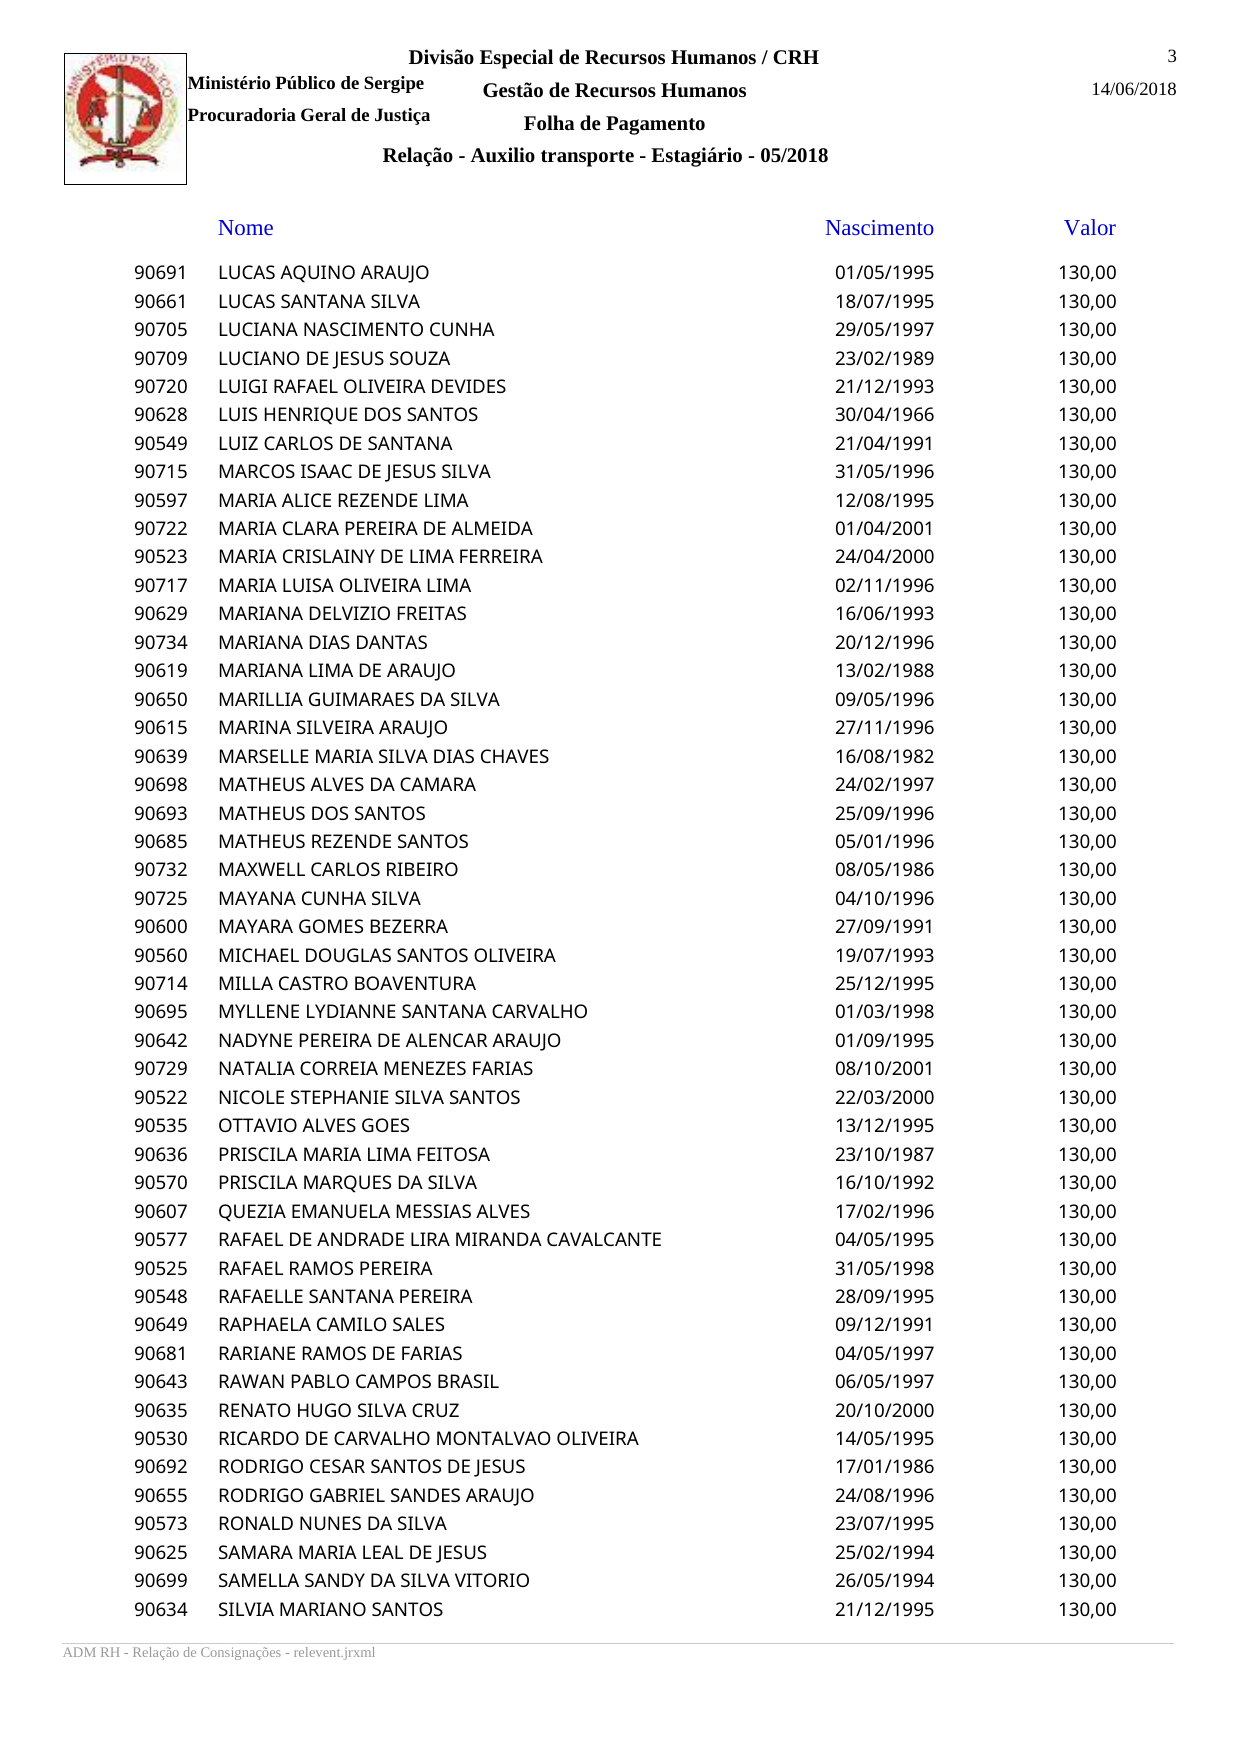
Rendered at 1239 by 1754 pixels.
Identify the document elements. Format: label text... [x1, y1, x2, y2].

table_cell 90709 [65, 345, 187, 372]
table_cell 130,00 [965, 487, 1116, 514]
table_cell PRISCILA MARQUES DA SILVA [218, 1170, 781, 1196]
table_cell [0, 260, 64, 286]
table_cell [781, 1454, 790, 1481]
table_cell 90681 [65, 1340, 187, 1367]
table_cell [188, 316, 218, 343]
table_cell 29/05/1997 [790, 316, 934, 343]
table_cell [934, 857, 965, 884]
table_cell [1116, 914, 1239, 941]
table_cell 90636 [65, 1141, 187, 1168]
table_cell [188, 260, 218, 286]
table_cell Folha de Pagamento [450, 111, 779, 141]
table_cell [0, 102, 64, 108]
table_cell 130,00 [965, 999, 1116, 1026]
table_cell [1116, 544, 1239, 571]
table_cell 130,00 [965, 430, 1116, 457]
table_cell 130,00 [965, 686, 1116, 713]
table_cell Nome [218, 215, 372, 241]
table_cell 20/12/1996 [790, 629, 934, 656]
table_cell SILVIA MARIANO SANTOS [218, 1596, 781, 1623]
table_cell [1116, 942, 1239, 969]
table_cell [0, 715, 64, 741]
table_cell [781, 715, 790, 741]
table_cell 90650 [65, 686, 187, 713]
table_cell 28/09/1995 [790, 1283, 934, 1310]
table_cell 90661 [65, 288, 187, 315]
table_cell [934, 629, 965, 656]
table_header [65, 45, 187, 53]
table_cell [934, 914, 965, 941]
table_cell 24/08/1996 [790, 1482, 934, 1509]
table_cell [188, 544, 218, 571]
table_cell [934, 970, 965, 997]
table_cell [934, 1340, 965, 1367]
table_cell [0, 213, 64, 219]
table_cell 130,00 [965, 771, 1116, 798]
table_cell 90693 [65, 800, 187, 827]
table_cell [781, 942, 790, 969]
table_cell [188, 1056, 218, 1083]
table_cell 90732 [65, 857, 187, 884]
table_cell [1116, 999, 1239, 1026]
table_cell [0, 402, 64, 429]
table_cell Relação - Auxilio transporte - Estagiário - 05/2018 [195, 143, 1016, 180]
table_cell [0, 1425, 64, 1452]
table_cell [1116, 1283, 1239, 1310]
table_header 3 [1058, 45, 1177, 72]
table_cell [188, 914, 218, 941]
table_cell [781, 857, 790, 884]
table_cell 90607 [65, 1198, 187, 1225]
table_cell [934, 1084, 965, 1111]
table_cell [781, 430, 790, 457]
table_cell [781, 1397, 790, 1424]
table_cell [0, 108, 64, 131]
table_cell 130,00 [965, 1340, 1116, 1367]
table_cell [188, 1255, 218, 1282]
table_cell [188, 215, 218, 241]
table_header Ministério Público de Sergipe [188, 72, 449, 101]
table_cell 90692 [65, 1454, 187, 1481]
table_cell [0, 601, 64, 628]
table_cell [188, 686, 218, 713]
table_cell [0, 999, 64, 1026]
table_cell [780, 104, 1040, 109]
table_cell [188, 373, 218, 400]
table_cell [934, 316, 965, 343]
table_cell [188, 629, 218, 656]
table_cell 30/04/1966 [790, 402, 934, 429]
table_cell [1116, 1596, 1239, 1623]
table_cell [0, 942, 64, 969]
table_cell 130,00 [965, 857, 1116, 884]
table_cell [781, 260, 790, 286]
table_cell Nascimento [780, 215, 934, 241]
table_cell 130,00 [965, 1397, 1116, 1424]
table_cell 25/02/1994 [790, 1539, 934, 1566]
table_cell [188, 572, 218, 599]
table_cell 90639 [65, 743, 187, 770]
table_cell [188, 1226, 218, 1253]
table_cell [188, 459, 218, 486]
table_cell 130,00 [965, 1113, 1116, 1139]
table_cell [781, 1596, 790, 1623]
table_cell 130,00 [965, 515, 1116, 542]
table_cell [1116, 1226, 1239, 1253]
table_cell [0, 1539, 64, 1566]
table_cell 130,00 [965, 1255, 1116, 1282]
table_cell [188, 857, 218, 884]
table_cell 130,00 [965, 970, 1116, 997]
table_cell 90530 [65, 1425, 187, 1452]
table_cell [188, 132, 449, 141]
table_cell LUCIANO DE JESUS SOUZA [218, 345, 781, 372]
table_cell [934, 373, 965, 400]
table_cell [1174, 1643, 1239, 1666]
table_cell [0, 914, 64, 941]
table_cell RAFAEL RAMOS PEREIRA [218, 1255, 781, 1282]
table_cell [1116, 459, 1239, 486]
table_cell 90523 [65, 544, 187, 571]
table_cell [781, 1198, 790, 1225]
table_cell [1116, 1312, 1239, 1339]
table_cell 90577 [65, 1226, 187, 1253]
table_cell [0, 1113, 64, 1139]
table_cell [781, 1113, 790, 1139]
table_cell [1016, 143, 1177, 180]
table_cell 90635 [65, 1397, 187, 1424]
table_cell 16/06/1993 [790, 601, 934, 628]
table_cell [934, 800, 965, 827]
table_cell [0, 1141, 64, 1168]
table_cell [781, 1568, 790, 1594]
table_cell [188, 1425, 218, 1452]
table_cell [781, 572, 790, 599]
table_cell 90714 [65, 970, 187, 997]
table_cell [188, 1084, 218, 1111]
table_cell 130,00 [965, 1482, 1116, 1509]
table_cell 130,00 [965, 544, 1116, 571]
table_cell 90597 [65, 487, 187, 514]
table_cell [0, 373, 64, 400]
table_cell [781, 288, 790, 315]
table_cell [781, 1226, 790, 1253]
table_cell RODRIGO GABRIEL SANDES ARAUJO [218, 1482, 781, 1509]
table_cell [0, 1084, 64, 1111]
table_cell [0, 487, 64, 514]
table_cell [1116, 402, 1239, 429]
table_cell 08/10/2001 [790, 1056, 934, 1083]
table_cell 14/05/1995 [790, 1425, 934, 1452]
table_cell [1177, 45, 1239, 54]
table_cell [0, 1340, 64, 1367]
table_cell [188, 180, 1177, 214]
table_cell [0, 141, 64, 178]
table_cell [0, 1170, 64, 1196]
table_cell [934, 1397, 965, 1424]
table_cell [781, 1369, 790, 1396]
table_cell 90625 [65, 1539, 187, 1566]
table_cell RAPHAELA CAMILO SALES [218, 1312, 781, 1339]
table_cell [188, 515, 218, 542]
table_cell [934, 1283, 965, 1310]
table_cell [1177, 213, 1239, 219]
table_cell [1116, 1511, 1239, 1538]
table_cell 01/09/1995 [790, 1027, 934, 1054]
table_cell [188, 1369, 218, 1396]
table_cell [188, 658, 218, 684]
table_cell 90715 [65, 459, 187, 486]
table_cell Valor [964, 215, 1116, 241]
table_cell 90722 [65, 515, 187, 542]
table_cell [780, 132, 1040, 141]
table_cell [781, 1312, 790, 1339]
table_cell [188, 1141, 218, 1168]
table_cell [1116, 1454, 1239, 1481]
table_cell [1116, 1113, 1239, 1139]
table_cell [0, 857, 64, 884]
table_cell [1116, 1141, 1239, 1168]
table_cell MATHEUS ALVES DA CAMARA [218, 771, 781, 798]
table_cell 130,00 [965, 601, 1116, 628]
table_cell 21/04/1991 [790, 430, 934, 457]
table_cell [0, 459, 64, 486]
table_cell [934, 1425, 965, 1452]
table_cell MAXWELL CARLOS RIBEIRO [218, 857, 781, 884]
table_cell [1116, 828, 1239, 855]
table_cell [934, 885, 965, 912]
table_cell [1116, 1369, 1239, 1396]
table_cell RENATO HUGO SILVA CRUZ [218, 1397, 781, 1424]
table_cell LUIGI RAFAEL OLIVEIRA DEVIDES [218, 373, 781, 400]
table_cell 90717 [65, 572, 187, 599]
table_cell [1177, 219, 1239, 241]
table_cell Gestão de Recursos Humanos [450, 78, 779, 111]
table_cell [188, 1340, 218, 1367]
table_cell 24/04/2000 [790, 544, 934, 571]
table_cell 18/07/1995 [790, 288, 934, 315]
table_header [450, 72, 779, 78]
table_cell 130,00 [965, 260, 1116, 286]
table_header Divisão Especial de Recursos Humanos / CRH [188, 45, 1040, 72]
table_cell 17/01/1986 [790, 1454, 934, 1481]
table_cell [0, 179, 64, 213]
table_cell 05/01/1996 [790, 828, 934, 855]
table_cell [1116, 629, 1239, 656]
table_cell 90685 [65, 828, 187, 855]
table_cell MARIA LUISA OLIVEIRA LIMA [218, 572, 781, 599]
table_cell 31/05/1998 [790, 1255, 934, 1282]
table_cell [781, 743, 790, 770]
table_cell [781, 658, 790, 684]
table_cell 130,00 [965, 459, 1116, 486]
table_cell [781, 487, 790, 514]
table_cell 130,00 [965, 1425, 1116, 1452]
table_cell 90695 [65, 999, 187, 1026]
table_cell 01/05/1995 [790, 260, 934, 286]
table_cell 90698 [65, 771, 187, 798]
table_cell 130,00 [965, 942, 1116, 969]
table_cell 130,00 [965, 1312, 1116, 1339]
table_cell [934, 743, 965, 770]
table_cell 09/05/1996 [790, 686, 934, 713]
table_cell [188, 942, 218, 969]
table_cell 130,00 [965, 914, 1116, 941]
table_cell [1177, 141, 1239, 178]
table_cell 130,00 [965, 1454, 1116, 1481]
table_cell 130,00 [965, 828, 1116, 855]
table_cell [1116, 1397, 1239, 1424]
table_cell [934, 1596, 965, 1623]
table_cell RAWAN PABLO CAMPOS BRASIL [218, 1369, 781, 1396]
table_cell 130,00 [965, 1141, 1116, 1168]
table_cell [0, 1596, 64, 1623]
table_cell 90691 [65, 260, 187, 286]
table_cell [0, 1283, 64, 1310]
table_cell [1116, 1340, 1239, 1367]
table_cell [781, 1255, 790, 1282]
table_cell [1116, 487, 1239, 514]
table_cell 23/10/1987 [790, 1141, 934, 1168]
table_cell [781, 316, 790, 343]
table_cell 22/03/2000 [790, 1084, 934, 1111]
table_cell RODRIGO CESAR SANTOS DE JESUS [218, 1454, 781, 1481]
table_cell NADYNE PEREIRA DE ALENCAR ARAUJO [218, 1027, 781, 1054]
table_cell [781, 345, 790, 372]
table_cell [0, 1482, 64, 1509]
table_cell NICOLE STEPHANIE SILVA SANTOS [218, 1084, 781, 1111]
table_cell [934, 572, 965, 599]
table_cell SAMELLA SANDY DA SILVA VITORIO [218, 1568, 781, 1594]
table_cell [0, 1255, 64, 1282]
table_cell [188, 885, 218, 912]
table_cell [0, 970, 64, 997]
table_cell [781, 1170, 790, 1196]
table_cell [1116, 316, 1239, 343]
table_cell 130,00 [965, 288, 1116, 315]
table_cell 25/12/1995 [790, 970, 934, 997]
table_cell [934, 1113, 965, 1139]
table_cell [781, 885, 790, 912]
table_cell [934, 1482, 965, 1509]
table_cell 19/07/1993 [790, 942, 934, 969]
table_cell PRISCILA MARIA LIMA FEITOSA [218, 1141, 781, 1168]
table_cell [781, 1539, 790, 1566]
table_cell [934, 1255, 965, 1282]
table_cell [934, 686, 965, 713]
table_cell 21/12/1993 [790, 373, 934, 400]
table_cell [934, 1027, 965, 1054]
table_cell [934, 215, 964, 241]
table_cell [188, 999, 218, 1026]
table_cell 130,00 [965, 1027, 1116, 1054]
table_cell [780, 72, 1040, 78]
table_cell 130,00 [965, 1283, 1116, 1310]
table_cell [1177, 179, 1239, 213]
table_cell 23/02/1989 [790, 345, 934, 372]
table_cell [1116, 601, 1239, 628]
table_cell [1116, 970, 1239, 997]
table_cell [188, 1596, 218, 1623]
table_cell [781, 1425, 790, 1452]
table_cell 130,00 [965, 885, 1116, 912]
table_cell [934, 260, 965, 286]
table_cell MARCOS ISAAC DE JESUS SILVA [218, 459, 781, 486]
table_cell 16/08/1982 [790, 743, 934, 770]
table_cell [934, 430, 965, 457]
table_cell [781, 1056, 790, 1083]
table_cell [188, 1397, 218, 1424]
table_cell MARSELLE MARIA SILVA DIAS CHAVES [218, 743, 781, 770]
table_cell [781, 1340, 790, 1367]
table_cell [934, 942, 965, 969]
table_cell [0, 544, 64, 571]
table_cell 130,00 [965, 345, 1116, 372]
table_cell [1177, 76, 1239, 99]
table_cell [1177, 131, 1239, 139]
table_cell 23/07/1995 [790, 1511, 934, 1538]
table_cell [188, 487, 218, 514]
table_cell MARIANA DIAS DANTAS [218, 629, 781, 656]
table_cell [934, 345, 965, 372]
table_cell [1116, 215, 1177, 241]
table_cell [188, 1027, 218, 1054]
table_cell 130,00 [965, 1170, 1116, 1196]
table_cell MAYANA CUNHA SILVA [218, 885, 781, 912]
table_cell MATHEUS REZENDE SANTOS [218, 828, 781, 855]
table_cell 90699 [65, 1568, 187, 1594]
table_cell LUCIANA NASCIMENTO CUNHA [218, 316, 781, 343]
table_cell [188, 1568, 218, 1594]
table_cell [188, 743, 218, 770]
table_cell 130,00 [965, 743, 1116, 770]
table_header [1040, 72, 1177, 78]
table_cell 130,00 [965, 1226, 1116, 1253]
table_cell 130,00 [965, 572, 1116, 599]
table_cell [781, 686, 790, 713]
table_cell [188, 1283, 218, 1310]
table_cell 08/05/1986 [790, 857, 934, 884]
table_cell [188, 1482, 218, 1509]
table_cell 90525 [65, 1255, 187, 1282]
table_cell RAFAELLE SANTANA PEREIRA [218, 1283, 781, 1310]
table_cell [1116, 1027, 1239, 1054]
table_cell [1116, 686, 1239, 713]
table_cell [1116, 572, 1239, 599]
table_cell [781, 800, 790, 827]
table_cell [934, 1312, 965, 1339]
table_cell 27/11/1996 [790, 715, 934, 741]
table_cell 130,00 [965, 1568, 1116, 1594]
table_cell 90570 [65, 1170, 187, 1196]
table_cell [188, 143, 195, 180]
table_cell [934, 1511, 965, 1538]
table_cell [188, 970, 218, 997]
table_cell 130,00 [965, 1511, 1116, 1538]
table_cell [1116, 743, 1239, 770]
table_cell [1116, 1482, 1239, 1509]
table_cell 130,00 [965, 1084, 1116, 1111]
table_cell [0, 1568, 64, 1594]
table_cell [188, 430, 218, 457]
table_cell [0, 515, 64, 542]
table_cell [188, 1198, 218, 1225]
table_cell [781, 459, 790, 486]
table_cell OTTAVIO ALVES GOES [218, 1113, 781, 1139]
table_cell [188, 402, 218, 429]
table_cell [1177, 70, 1239, 76]
table_cell 90643 [65, 1369, 187, 1396]
table_cell [934, 771, 965, 798]
table_cell 04/10/1996 [790, 885, 934, 912]
table_cell [188, 828, 218, 855]
table_cell Procuradoria Geral de Justiça [188, 104, 449, 132]
table_cell 90734 [65, 629, 187, 656]
table_cell 01/03/1998 [790, 999, 934, 1026]
table_cell [781, 1084, 790, 1111]
table_cell [0, 1198, 64, 1225]
table_cell 130,00 [965, 715, 1116, 741]
table_cell [0, 771, 64, 798]
table_cell 90725 [65, 885, 187, 912]
table_cell [0, 345, 64, 372]
table_cell [781, 914, 790, 941]
table_cell [188, 601, 218, 628]
table_cell [934, 402, 965, 429]
table_cell 27/09/1991 [790, 914, 934, 941]
table_cell [781, 828, 790, 855]
table_cell [934, 487, 965, 514]
table_cell 13/12/1995 [790, 1113, 934, 1139]
table_cell [188, 715, 218, 741]
table_cell [0, 686, 64, 713]
table_cell MARIA CRISLAINY DE LIMA FERREIRA [218, 544, 781, 571]
table_cell [1116, 885, 1239, 912]
table_cell [188, 1511, 218, 1538]
table_cell MARIANA LIMA DE ARAUJO [218, 658, 781, 684]
table_cell [1116, 1539, 1239, 1566]
table_cell [0, 1027, 64, 1054]
table_cell [0, 1056, 64, 1083]
table_cell MYLLENE LYDIANNE SANTANA CARVALHO [218, 999, 781, 1026]
table_cell [0, 658, 64, 684]
table_cell RARIANE RAMOS DE FARIAS [218, 1340, 781, 1367]
table_cell [188, 1113, 218, 1139]
table_cell MICHAEL DOUGLAS SANTOS OLIVEIRA [218, 942, 781, 969]
table_cell [780, 78, 1040, 101]
table_cell 90634 [65, 1596, 187, 1623]
table_cell LUCAS AQUINO ARAUJO [218, 260, 781, 286]
table_header [0, 0, 1239, 45]
table_cell [781, 373, 790, 400]
table_cell 90522 [65, 1084, 187, 1111]
table_cell 04/05/1997 [790, 1340, 934, 1367]
table_cell 04/05/1995 [790, 1226, 934, 1253]
table_cell MARINA SILVEIRA ARAUJO [218, 715, 781, 741]
table_cell [781, 771, 790, 798]
table_cell 12/08/1995 [790, 487, 934, 514]
table_cell 20/10/2000 [790, 1397, 934, 1424]
table_cell [1116, 1170, 1239, 1196]
table_cell [781, 999, 790, 1026]
table_cell [934, 601, 965, 628]
table_cell 130,00 [965, 629, 1116, 656]
table_cell [1116, 1568, 1239, 1594]
table_cell 24/02/1997 [790, 771, 934, 798]
table_cell [0, 1511, 64, 1538]
table_cell 90615 [65, 715, 187, 741]
table_cell MILLA CASTRO BOAVENTURA [218, 970, 781, 997]
table_cell [1116, 715, 1239, 741]
table_cell [188, 1312, 218, 1339]
table_cell 90628 [65, 402, 187, 429]
table_cell [934, 288, 965, 315]
table_cell [781, 1511, 790, 1538]
table_cell [0, 219, 64, 241]
table_cell QUEZIA EMANUELA MESSIAS ALVES [218, 1198, 781, 1225]
table_cell RONALD NUNES DA SILVA [218, 1511, 781, 1538]
table_cell [0, 131, 64, 139]
table_cell [0, 288, 64, 315]
table_cell [0, 1312, 64, 1339]
table_cell 90705 [65, 316, 187, 343]
table_cell [781, 402, 790, 429]
table_cell [0, 45, 64, 54]
table_cell [934, 1170, 965, 1196]
table_cell 90729 [65, 1056, 187, 1083]
table_cell [1116, 1056, 1239, 1083]
table_cell [934, 1454, 965, 1481]
table_cell [0, 743, 64, 770]
table_cell 02/11/1996 [790, 572, 934, 599]
table_cell 90535 [65, 1113, 187, 1139]
table_cell 90573 [65, 1511, 187, 1538]
table_cell MAYARA GOMES BEZERRA [218, 914, 781, 941]
table_cell [188, 288, 218, 315]
table_cell [1177, 108, 1239, 131]
table_cell 90655 [65, 1482, 187, 1509]
table_cell [780, 110, 1040, 132]
table_cell [0, 316, 64, 343]
table_cell [781, 629, 790, 656]
table_cell [1116, 288, 1239, 315]
table_cell MATHEUS DOS SANTOS [218, 800, 781, 827]
table_cell MARIANA DELVIZIO FREITAS [218, 601, 781, 628]
table_cell [781, 515, 790, 542]
table_cell [0, 241, 1239, 259]
table_cell 09/12/1991 [790, 1312, 934, 1339]
table_cell [934, 828, 965, 855]
table_cell [934, 1198, 965, 1225]
table_cell MARIA ALICE REZENDE LIMA [218, 487, 781, 514]
table_cell [934, 515, 965, 542]
table_cell [65, 185, 187, 223]
table_cell [188, 345, 218, 372]
table_cell 90560 [65, 942, 187, 969]
table_cell [1116, 1198, 1239, 1225]
table_cell [1116, 658, 1239, 684]
table_cell [1116, 373, 1239, 400]
table_cell [1116, 1425, 1239, 1452]
table_cell 130,00 [965, 373, 1116, 400]
table_cell 13/02/1988 [790, 658, 934, 684]
table_cell [188, 800, 218, 827]
table_cell MARILLIA GUIMARAES DA SILVA [218, 686, 781, 713]
table_cell [934, 658, 965, 684]
table_cell [0, 76, 64, 99]
table_cell [934, 1568, 965, 1594]
table_cell [65, 223, 187, 241]
table_cell [1116, 857, 1239, 884]
table_cell 90600 [65, 914, 187, 941]
table_cell [934, 1369, 965, 1396]
table_cell NATALIA CORREIA MENEZES FARIAS [218, 1056, 781, 1083]
table_cell 06/05/1997 [790, 1369, 934, 1396]
table_cell 16/10/1992 [790, 1170, 934, 1196]
table_cell 130,00 [965, 1539, 1116, 1566]
table_cell 31/05/1996 [790, 459, 934, 486]
table_cell [781, 1482, 790, 1509]
table_cell 130,00 [965, 658, 1116, 684]
table_cell [1040, 111, 1177, 141]
table_cell 90549 [65, 430, 187, 457]
table_cell [0, 54, 64, 70]
table_cell [1116, 345, 1239, 372]
table_cell 90642 [65, 1027, 187, 1054]
table_cell [781, 1141, 790, 1168]
table_cell [0, 1454, 64, 1481]
table_cell [0, 1226, 64, 1253]
table_cell [781, 544, 790, 571]
table_cell [1116, 260, 1239, 286]
table_cell [934, 459, 965, 486]
table_cell [1116, 515, 1239, 542]
table_cell LUCAS SANTANA SILVA [218, 288, 781, 315]
table_cell RICARDO DE CARVALHO MONTALVAO OLIVEIRA [218, 1425, 781, 1452]
table_cell [781, 1283, 790, 1310]
table_cell [188, 1539, 218, 1566]
table_cell RAFAEL DE ANDRADE LIRA MIRANDA CAVALCANTE [218, 1226, 781, 1253]
table_cell [1116, 800, 1239, 827]
table_cell [0, 1369, 64, 1396]
table_cell 130,00 [965, 1596, 1116, 1623]
table_cell 90548 [65, 1283, 187, 1310]
table_cell 14/06/2018 [1040, 78, 1177, 111]
table_cell 130,00 [965, 316, 1116, 343]
table_cell [1116, 1084, 1239, 1111]
table_header [1040, 45, 1058, 72]
table_cell [781, 1027, 790, 1054]
table_cell 130,00 [965, 1056, 1116, 1083]
table_cell LUIS HENRIQUE DOS SANTOS [218, 402, 781, 429]
table_cell 90720 [65, 373, 187, 400]
table_cell 21/12/1995 [790, 1596, 934, 1623]
table_cell [188, 1170, 218, 1196]
table_cell [1177, 54, 1239, 70]
table_cell 130,00 [965, 800, 1116, 827]
table_cell 01/04/2001 [790, 515, 934, 542]
table_cell [1116, 430, 1239, 457]
table_cell [781, 970, 790, 997]
table_cell 130,00 [965, 402, 1116, 429]
table_cell [781, 601, 790, 628]
table_cell 130,00 [965, 1198, 1116, 1225]
table_cell [934, 715, 965, 741]
table_cell 130,00 [965, 1369, 1116, 1396]
table_cell ADM RH - Relação de Consignações - relevent.jrxml [62, 1644, 1174, 1666]
table_cell [0, 1643, 62, 1666]
table_cell 26/05/1994 [790, 1568, 934, 1594]
table_cell [934, 999, 965, 1026]
table_cell 17/02/1996 [790, 1198, 934, 1225]
table_cell SAMARA MARIA LEAL DE JESUS [218, 1539, 781, 1566]
table_cell LUIZ CARLOS DE SANTANA [218, 430, 781, 457]
table_cell [0, 885, 64, 912]
table_cell 90649 [65, 1312, 187, 1339]
table_cell [0, 1397, 64, 1424]
table_cell [934, 1226, 965, 1253]
table_cell [1116, 771, 1239, 798]
table_cell [0, 800, 64, 827]
table_cell [934, 544, 965, 571]
table_cell 90619 [65, 658, 187, 684]
table_cell [0, 430, 64, 457]
table_cell [0, 1623, 1239, 1642]
table_cell [1177, 102, 1239, 108]
table_cell [188, 771, 218, 798]
table_cell [934, 1056, 965, 1083]
table_cell [934, 1539, 965, 1566]
table_cell [934, 1141, 965, 1168]
table_cell [1116, 1255, 1239, 1282]
table_cell [0, 828, 64, 855]
table_cell [0, 572, 64, 599]
table_cell 25/09/1996 [790, 800, 934, 827]
table_cell [372, 215, 779, 241]
table_cell [188, 1454, 218, 1481]
table_cell [0, 70, 64, 76]
table_cell [0, 629, 64, 656]
table_cell MARIA CLARA PEREIRA DE ALMEIDA [218, 515, 781, 542]
table_cell 90629 [65, 601, 187, 628]
